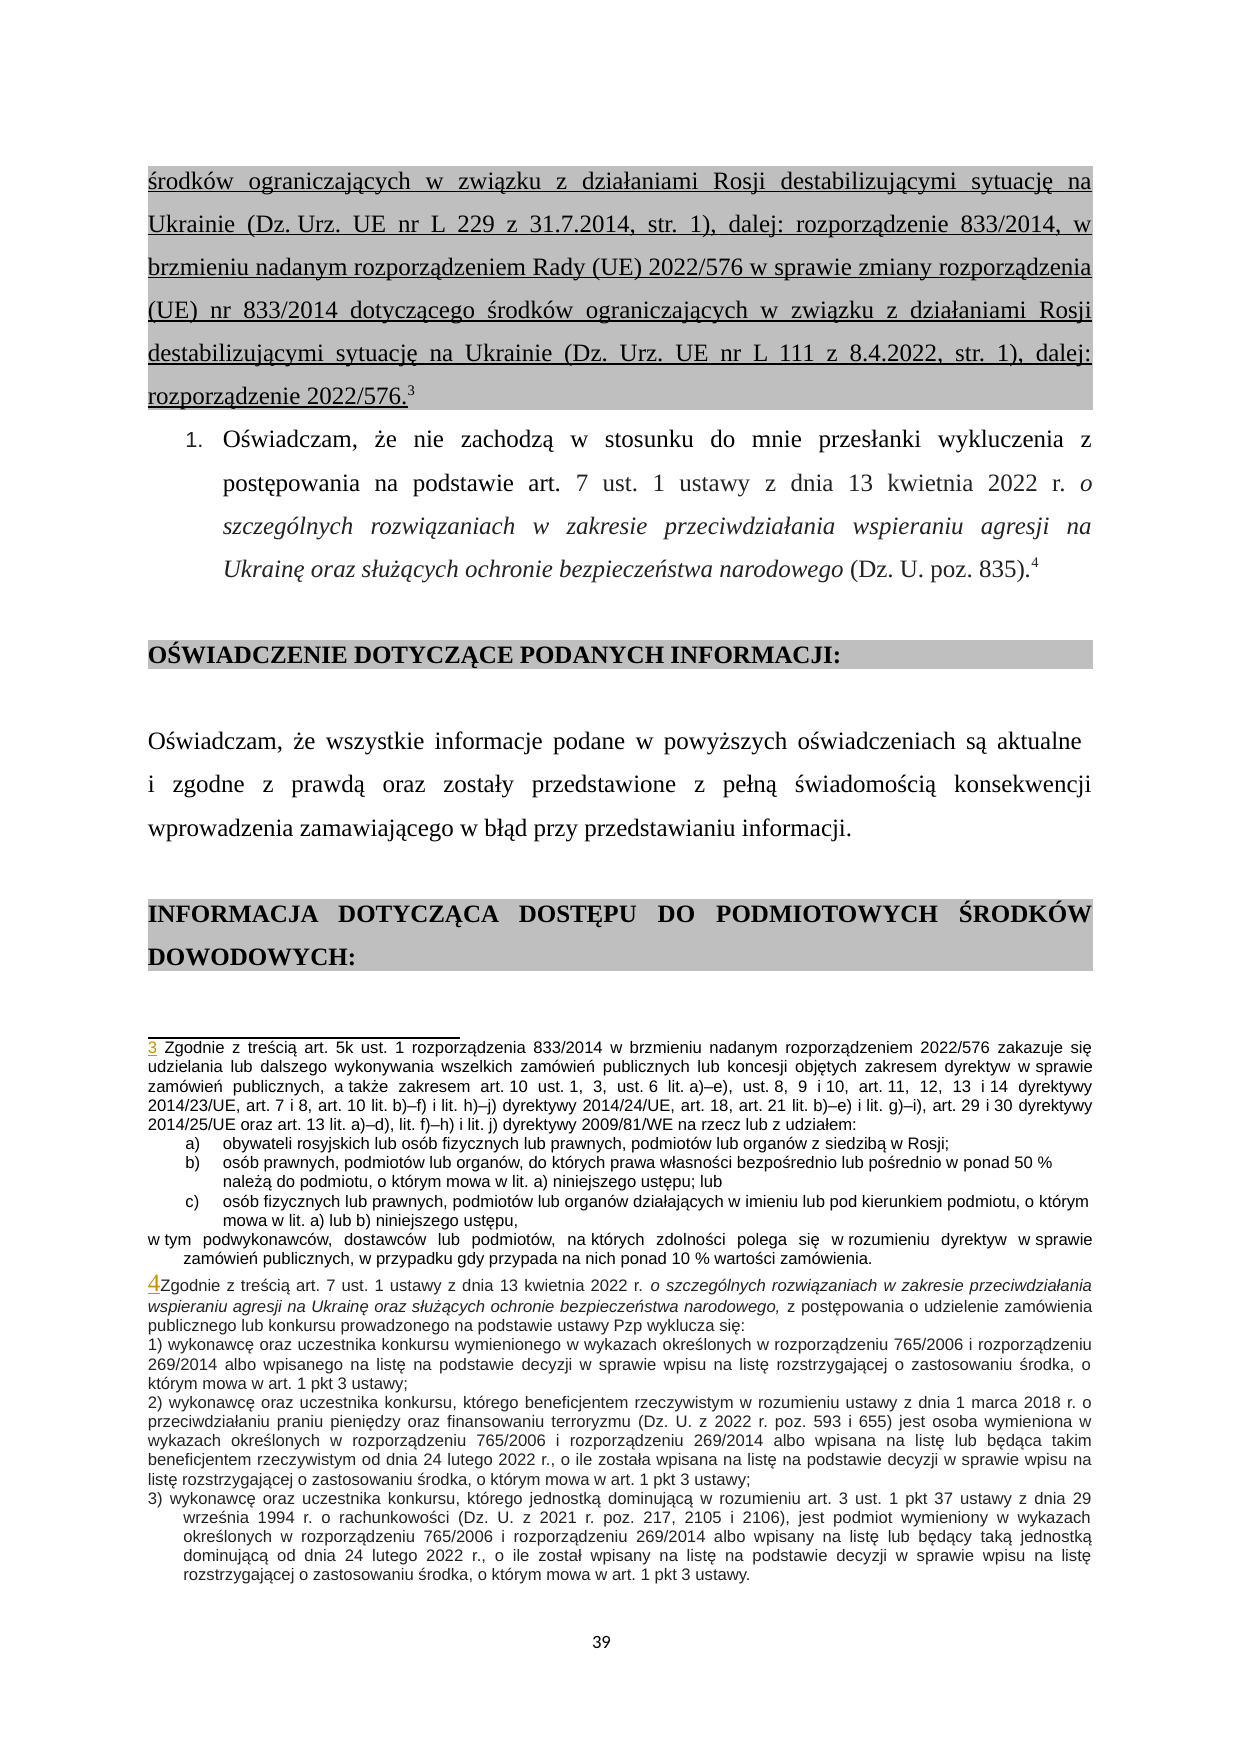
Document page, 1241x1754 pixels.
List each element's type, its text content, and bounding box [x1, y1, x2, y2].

text OŚWIADCZENIE DOTYCZĄCE PODANYCH INFORMACJI: [148, 640, 1093, 669]
list obywateli rosyjskich lub osób fizycznych lub prawnych, podmiotów lub organów z siedzibą w Rosji; [185, 1134, 1093, 1153]
list Oświadczam, że nie zachodzą w stosunku do mnie przesłanki wykluczenia z postępowania na podstawie art. 7 ust. 1 ustawy z dnia 13 kwietnia 2022 r. o szczególnych rozwiązaniach w zakresie przeciwdziałania wspieraniu agresji na Ukrainę oraz służących ochronie bezpieczeństwa narodowego (Dz. U. poz. 835). [185, 424, 1093, 583]
text Zgodnie z treścią art. 5k ust. 1 rozporządzenia 833/2014 w brzmieniu nadanym rozporządzeniem 2022/576 zakazuje się udzielania lub dalszego wykonywania wszelkich zamówień publicznych lub koncesji objętych zakresem dyrektyw w sprawie zamówień publicznych, a także zakresem art. 10 ust. 1, 3, ust. 6 lit. a)–e), ust. 8, 9 i 10, art. 11, 12, 13 i 14 dyrektywy 2014/23/UE, art. 7 i 8, art. 10 lit. b)–f) i lit. h)–j) dyrektywy 2014/24/UE, art. 18, art. 21 lit. b)–e) i lit. g)–i), art. 29 i 30 dyrektywy 2014/25/UE oraz art. 13 lit. a)–d), lit. f)–h) i lit. j) dyrektywy 2009/81/WE na rzecz lub z udziałem: [148, 1038, 1093, 1134]
text w tym podwykonawców, dostawców lub podmiotów, na których zdolności polega się w rozumieniu dyrektyw w sprawie zamówień publicznych, w przypadku gdy przypada na nich ponad 10 % wartości zamówienia. [148, 1230, 1093, 1268]
list osób fizycznych lub prawnych, podmiotów lub organów działających w imieniu lub pod kierunkiem podmiotu, o którym mowa w lit. a) lub b) niniejszego ustępu, [185, 1191, 1093, 1230]
text Oświadczam, że wszystkie informacje podane w powyższych oświadczeniach są aktualne i zgodne z prawdą oraz zostały przedstawione z pełną świadomością konsekwencji wprowadzenia zamawiającego w błąd przy przedstawianiu informacji. [148, 726, 1093, 841]
list Zgodnie z treścią art. 7 ust. 1 ustawy z dnia 13 kwietnia 2022 r. o szczególnych rozwiązaniach w zakresie przeciwdziałania wspieraniu agresji na Ukrainę oraz służących ochronie bezpieczeństwa narodowego, z postępowania o udzielenie zamówienia publicznego lub konkursu prowadzonego na podstawie ustawy Pzp wyklucza się: [148, 1268, 1093, 1335]
text środków ograniczających w związku z działaniami Rosji destabilizującymi sytuację na Ukrainie (Dz. Urz. UE nr L 229 z 31.7.2014, str. 1), dalej: rozporządzenie 833/2014, w brzmieniu nadanym rozporządzeniem Rady (UE) 2022/576 w sprawie zmiany rozporządzenia (UE) nr 833/2014 dotyczącego środków ograniczających w związku z działaniami Rosji destabilizującymi sytuację na Ukrainie (Dz. Urz. UE nr L 111 z 8.4.2022, str. 1), dalej: rozporządzenie 2022/576. [148, 166, 1093, 410]
text INFORMACJA DOTYCZĄCA DOSTĘPU DO PODMIOTOWYCH ŚRODKÓW DOWODOWYCH: [148, 899, 1093, 971]
list 1) wykonawcę oraz uczestnika konkursu wymienionego w wykazach określonych w rozporządzeniu 765/2006 i rozporządzeniu 269/2014 albo wpisanego na listę na podstawie decyzji w sprawie wpisu na listę rozstrzygającej o zastosowaniu środka, o którym mowa w art. 1 pkt 3 ustawy; [148, 1335, 1093, 1393]
list 3) wykonawcę oraz uczestnika konkursu, którego jednostką dominującą w rozumieniu art. 3 ust. 1 pkt 37 ustawy z dnia 29 września 1994 r. o rachunkowości (Dz. U. z 2021 r. poz. 217, 2105 i 2106), jest podmiot wymieniony w wykazach określonych w rozporządzeniu 765/2006 i rozporządzeniu 269/2014 albo wpisany na listę lub będący taką jednostką dominującą od dnia 24 lutego 2022 r., o ile został wpisany na listę na podstawie decyzji w sprawie wpisu na listę rozstrzygającej o zastosowaniu środka, o którym mowa w art. 1 pkt 3 ustawy. [148, 1488, 1093, 1584]
list osób prawnych, podmiotów lub organów, do których prawa własności bezpośrednio lub pośrednio w ponad 50 % należą do podmiotu, o którym mowa w lit. a) niniejszego ustępu; lub [185, 1153, 1093, 1191]
list 2) wykonawcę oraz uczestnika konkursu, którego beneficjentem rzeczywistym w rozumieniu ustawy z dnia 1 marca 2018 r. o przeciwdziałaniu praniu pieniędzy oraz finansowaniu terroryzmu (Dz. U. z 2022 r. poz. 593 i 655) jest osoba wymieniona w wykazach określonych w rozporządzeniu 765/2006 i rozporządzeniu 269/2014 albo wpisana na listę lub będąca takim beneficjentem rzeczywistym od dnia 24 lutego 2022 r., o ile została wpisana na listę na podstawie decyzji w sprawie wpisu na listę rozstrzygającej o zastosowaniu środka, o którym mowa w art. 1 pkt 3 ustawy; [148, 1393, 1093, 1488]
